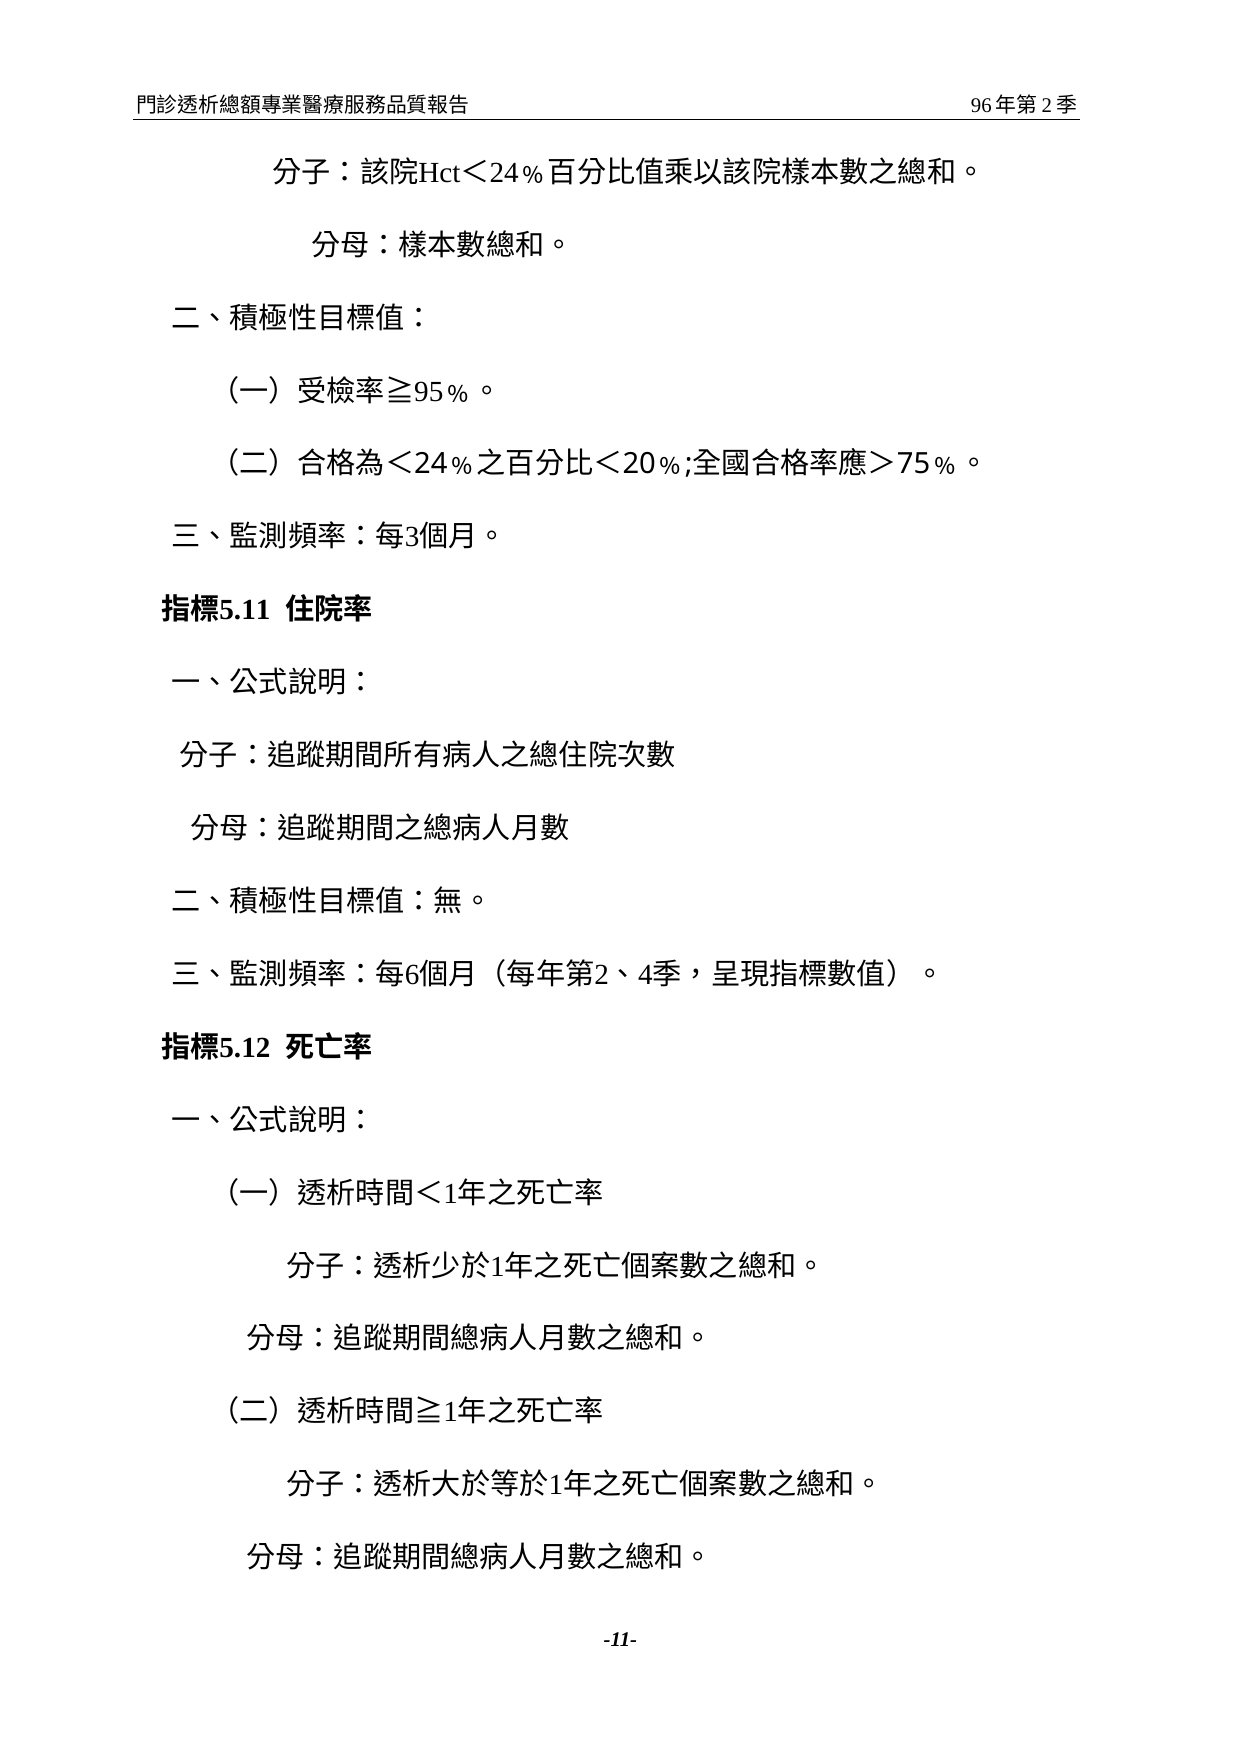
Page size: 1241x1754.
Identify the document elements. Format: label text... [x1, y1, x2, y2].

list 監測頻率：每6個月（每年第2、4季，呈現指標數值）。 [171, 946, 1104, 994]
text 分子：追蹤期間所有病人之總住院次數 [136, 727, 1104, 775]
list 受檢率≧95﹪。 [210, 363, 1104, 411]
list 監測頻率：每3個月。 [171, 508, 1104, 556]
list 透析時間＜1年之死亡率 [210, 1165, 1104, 1213]
text 分子：該院Hct＜24﹪百分比值乘以該院樣本數之總和。 [236, 144, 1104, 192]
list 透析時間≧1年之死亡率 [210, 1383, 1104, 1431]
text 指標5.11 住院率 [161, 581, 1104, 629]
text 指標5.12 死亡率 [161, 1019, 1104, 1067]
text 分子：透析大於等於1年之死亡個案數之總和。 [286, 1456, 1104, 1504]
list 合格為＜24﹪之百分比＜20﹪;全國合格率應＞75﹪。 [210, 436, 1104, 483]
text 分母：追蹤期間總病人月數之總和。 [210, 1529, 1104, 1577]
text 分母：樣本數總和。 [311, 217, 1104, 265]
list 積極性目標值： [171, 290, 1104, 338]
text 分子：透析少於1年之死亡個案數之總和。 [286, 1238, 1104, 1286]
list 公式說明： [171, 654, 1104, 702]
text 分母：追蹤期間之總病人月數 [161, 800, 1104, 848]
list 公式說明： [171, 1092, 1104, 1140]
list 積極性目標值：無。 [171, 873, 1104, 921]
text 分母：追蹤期間總病人月數之總和。 [210, 1311, 1104, 1358]
